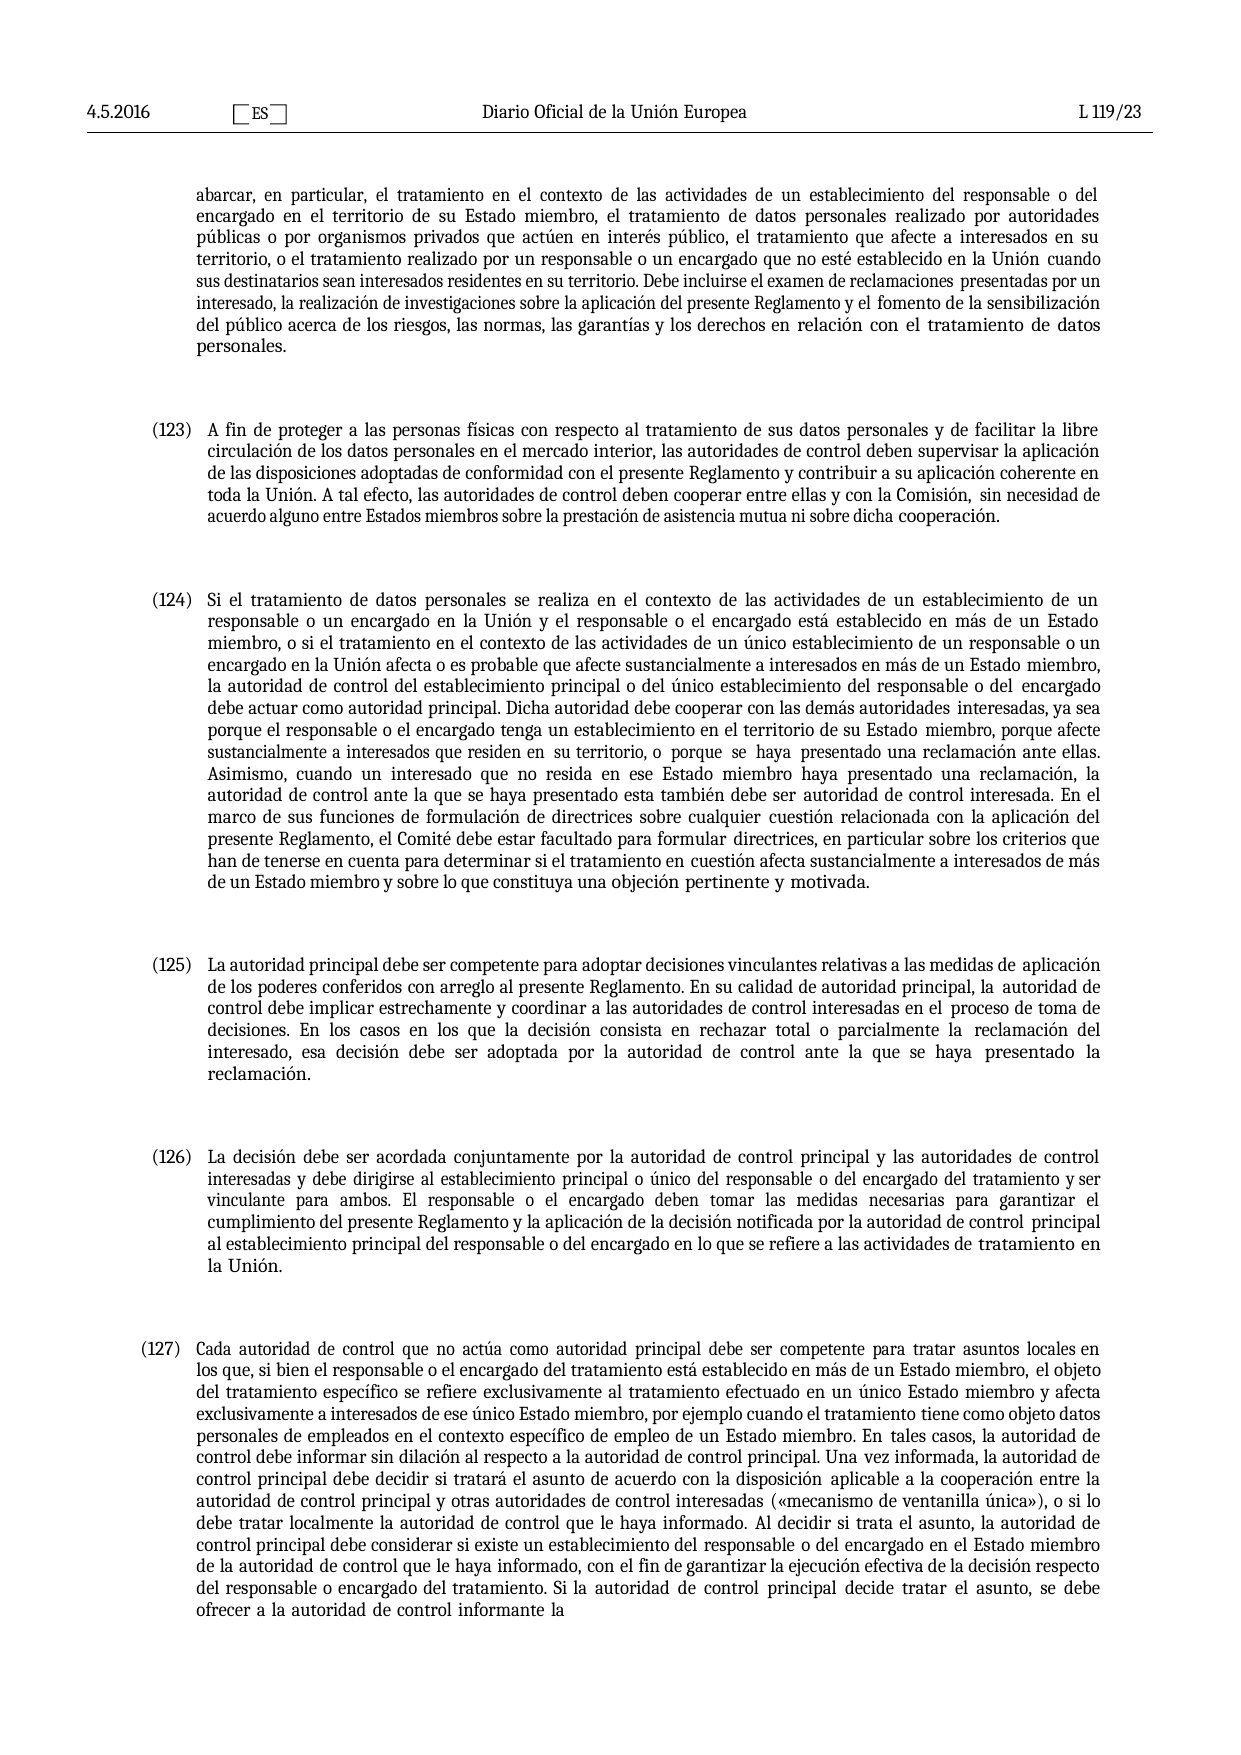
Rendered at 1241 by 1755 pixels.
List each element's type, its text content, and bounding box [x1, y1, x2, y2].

list La decisión debe ser acordada conjuntamente por la autoridad de control principal y las autoridades de control interesadas y debe dirigirse al establecimiento principal o único del responsable o del encargado del tratamiento y ser vinculante para ambos. El responsable o el encargado deben tomar las medidas necesarias para garantizar el cumplimiento del presente Reglamento y la aplicación de la decisión notificada por la autoridad de control principal al establecimiento principal del responsable o del encargado en lo que se refiere a las actividades de tratamiento en la Unión. [151, 1146, 1101, 1277]
text abarcar, en particular, el tratamiento en el contexto de las actividades de un establecimiento del responsable o del encargado en el territorio de su Estado miembro, el tratamiento de datos personales realizado por autoridades públicas o por organismos privados que actúen en interés público, el tratamiento que afecte a interesados en su territorio, o el tratamiento realizado por un responsable o un encargado que no esté establecido en la Unión cuando sus destinatarios sean interesados residentes en su territorio. Debe incluirse el examen de reclamaciones presentadas por un interesado, la realización de investigaciones sobre la aplicación del presente Reglamento y el fomento de la sensibilización del público acerca de los riesgos, las normas, las garantías y los derechos en relación con el tratamiento de datos personales. [196, 184, 1101, 358]
list A fin de proteger a las personas físicas con respecto al tratamiento de sus datos personales y de facilitar la libre circulación de los datos personales en el mercado interior, las autoridades de control deben supervisar la aplicación de las disposiciones adoptadas de conformidad con el presente Reglamento y contribuir a su aplicación coherente en toda la Unión. A tal efecto, las autoridades de control deben cooperar entre ellas y con la Comisión, sin necesidad de acuerdo alguno entre Estados miembros sobre la prestación de asistencia mutua ni sobre dicha cooperación. [151, 419, 1101, 528]
list La autoridad principal debe ser competente para adoptar decisiones vinculantes relativas a las medidas de aplicación de los poderes conferidos con arreglo al presente Reglamento. En su calidad de autoridad principal, la autoridad de control debe implicar estrechamente y coordinar a las autoridades de control interesadas en el proceso de toma de decisiones. En los casos en los que la decisión consista en rechazar total o parcialmente la reclamación del interesado, esa decisión debe ser adoptada por la autoridad de control ante la que se haya presentado la reclamación. [151, 954, 1101, 1085]
list Si el tratamiento de datos personales se realiza en el contexto de las actividades de un establecimiento de un responsable o un encargado en la Unión y el responsable o el encargado está establecido en más de un Estado miembro, o si el tratamiento en el contexto de las actividades de un único establecimiento de un responsable o un encargado en la Unión afecta o es probable que afecte sustancialmente a interesados en más de un Estado miembro, la autoridad de control del establecimiento principal o del único establecimiento del responsable o del encargado debe actuar como autoridad principal. Dicha autoridad debe cooperar con las demás autoridades interesadas, ya sea porque el responsable o el encargado tenga un establecimiento en el territorio de su Estado miembro, porque afecte sustancialmente a interesados que residen en su territorio, o porque se haya presentado una reclamación ante ellas. Asimismo, cuando un interesado que no resida en ese Estado miembro haya presentado una reclamación, la autoridad de control ante la que se haya presentado esta también debe ser autoridad de control interesada. En el marco de sus funciones de formulación de directrices sobre cualquier cuestión relacionada con la aplicación del presente Reglamento, el Comité debe estar facultado para formular directrices, en particular sobre los criterios que han de tenerse en cuenta para determinar si el tratamiento en cuestión afecta sustancialmente a interesados de más de un Estado miembro y sobre lo que constituya una objeción pertinente y motivada. [151, 589, 1101, 894]
list Cada autoridad de control que no actúa como autoridad principal debe ser competente para tratar asuntos locales en los que, si bien el responsable o el encargado del tratamiento está establecido en más de un Estado miembro, el objeto del tratamiento específico se refiere exclusivamente al tratamiento efectuado en un único Estado miembro y afecta exclusivamente a interesados de ese único Estado miembro, por ejemplo cuando el tratamiento tiene como objeto datos personales de empleados en el contexto específico de empleo de un Estado miembro. En tales casos, la autoridad de control debe informar sin dilación al respecto a la autoridad de control principal. Una vez informada, la autoridad de control principal debe decidir si tratará el asunto de acuerdo con la disposición aplicable a la cooperación entre la autoridad de control principal y otras autoridades de control interesadas («mecanismo de ventanilla única»), o si lo debe tratar localmente la autoridad de control que le haya informado. Al decidir si trata el asunto, la autoridad de control principal debe considerar si existe un establecimiento del responsable o del encargado en el Estado miembro de la autoridad de control que le haya informado, con el fin de garantizar la ejecución efectiva de la decisión respecto del responsable o encargado del tratamiento. Si la autoridad de control principal decide tratar el asunto, se debe ofrecer a la autoridad de control informante la [140, 1338, 1101, 1621]
